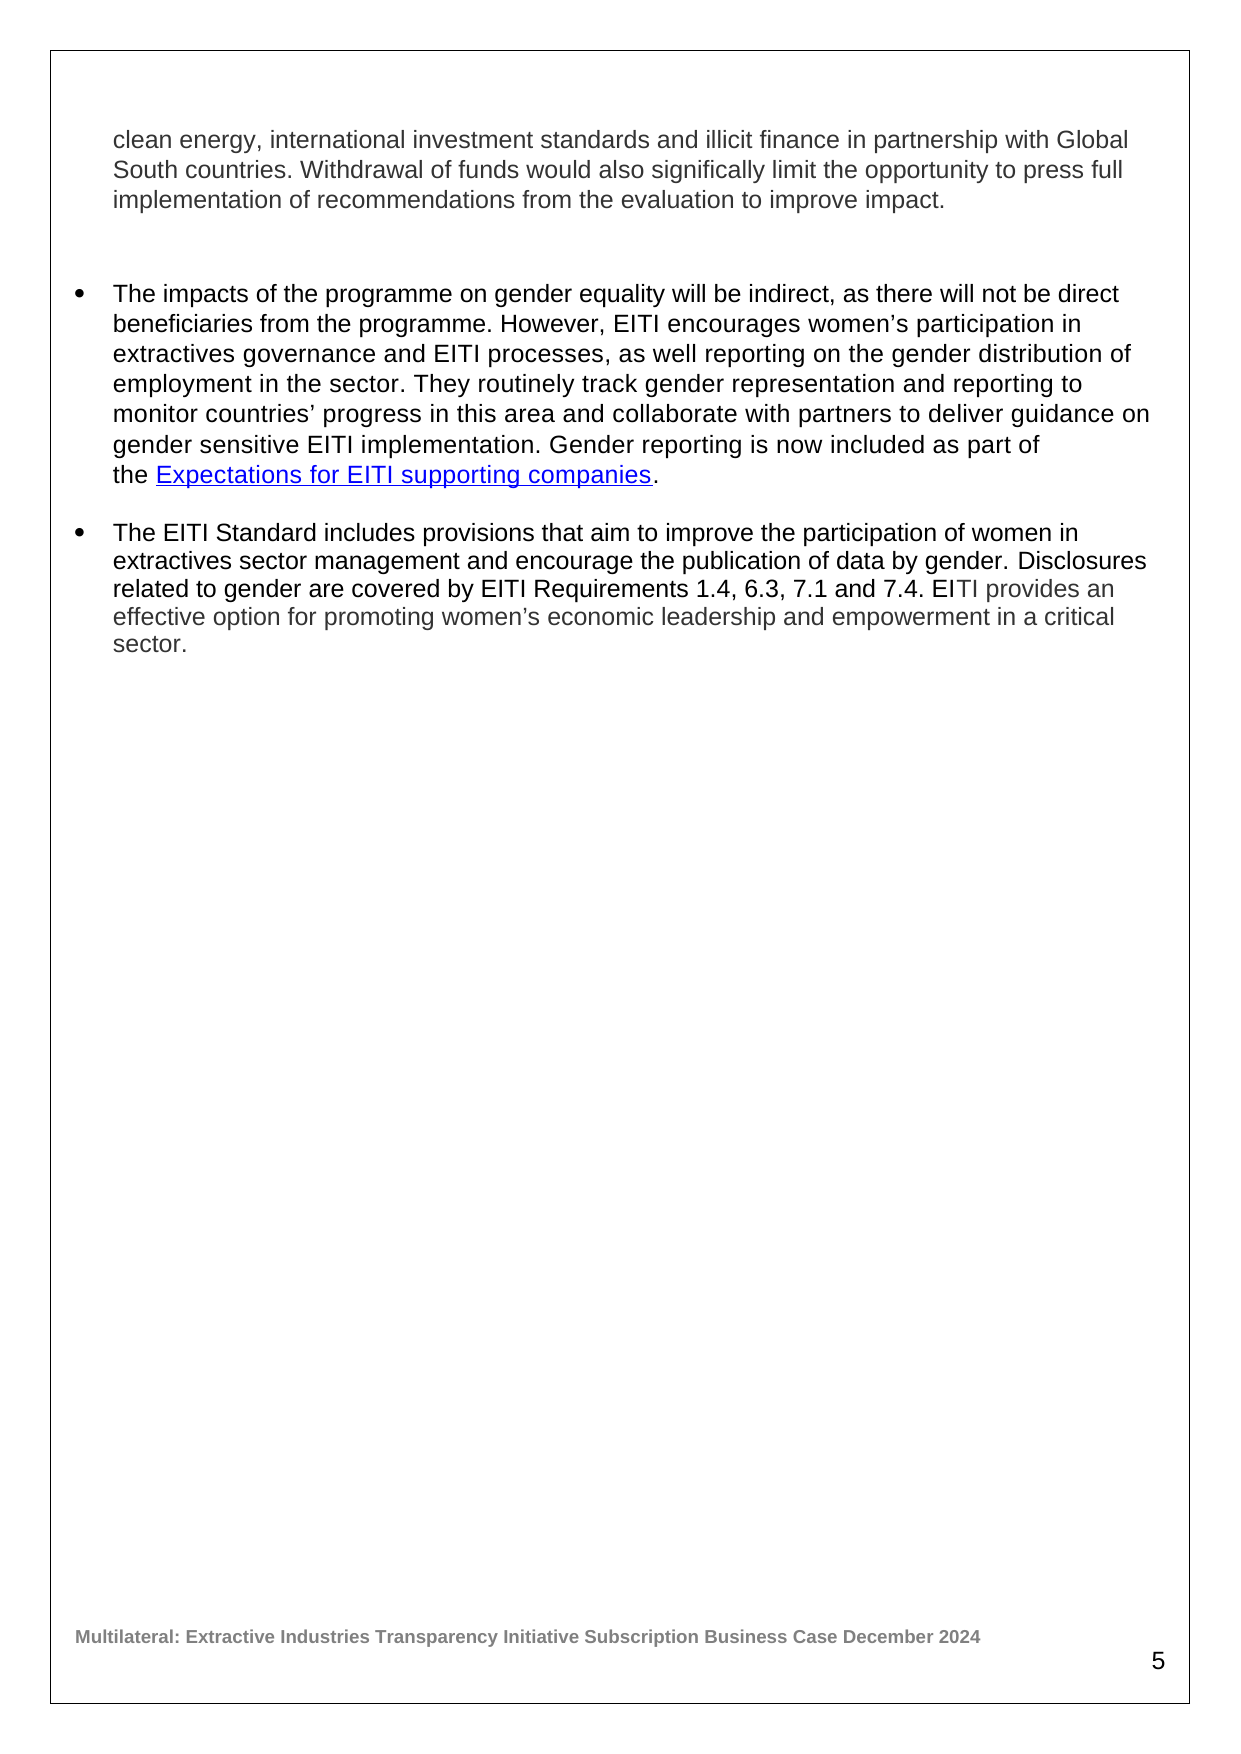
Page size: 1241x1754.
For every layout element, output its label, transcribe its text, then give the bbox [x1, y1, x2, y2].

list The impacts of the programme on gender equality will be indirect, as there will not be direct beneficiaries from the programme. However, EITI encourages women’s participation in extractives governance and EITI processes, as well reporting on the gender distribution of employment in the sector. They routinely track gender representation and reporting to monitor countries’ progress in this area and collaborate with partners to deliver guidance on gender sensitive EITI implementation. Gender reporting is now included as part of the Expectations for EITI supporting companies. [75, 280, 1165, 488]
list clean energy, international investment standards and illicit finance in partnership with Global South countries. Withdrawal of funds would also significally limit the opportunity to press full implementation of recommendations from the evaluation to improve impact. [75, 126, 1165, 214]
list The EITI Standard includes provisions that aim to improve the participation of women in extractives sector management and encourage the publication of data by gender. Disclosures related to gender are covered by EITI Requirements 1.4, 6.3, 7.1 and 7.4. EITI provides an effective option for promoting women’s economic leadership and empowerment in a critical sector. [75, 518, 1165, 658]
